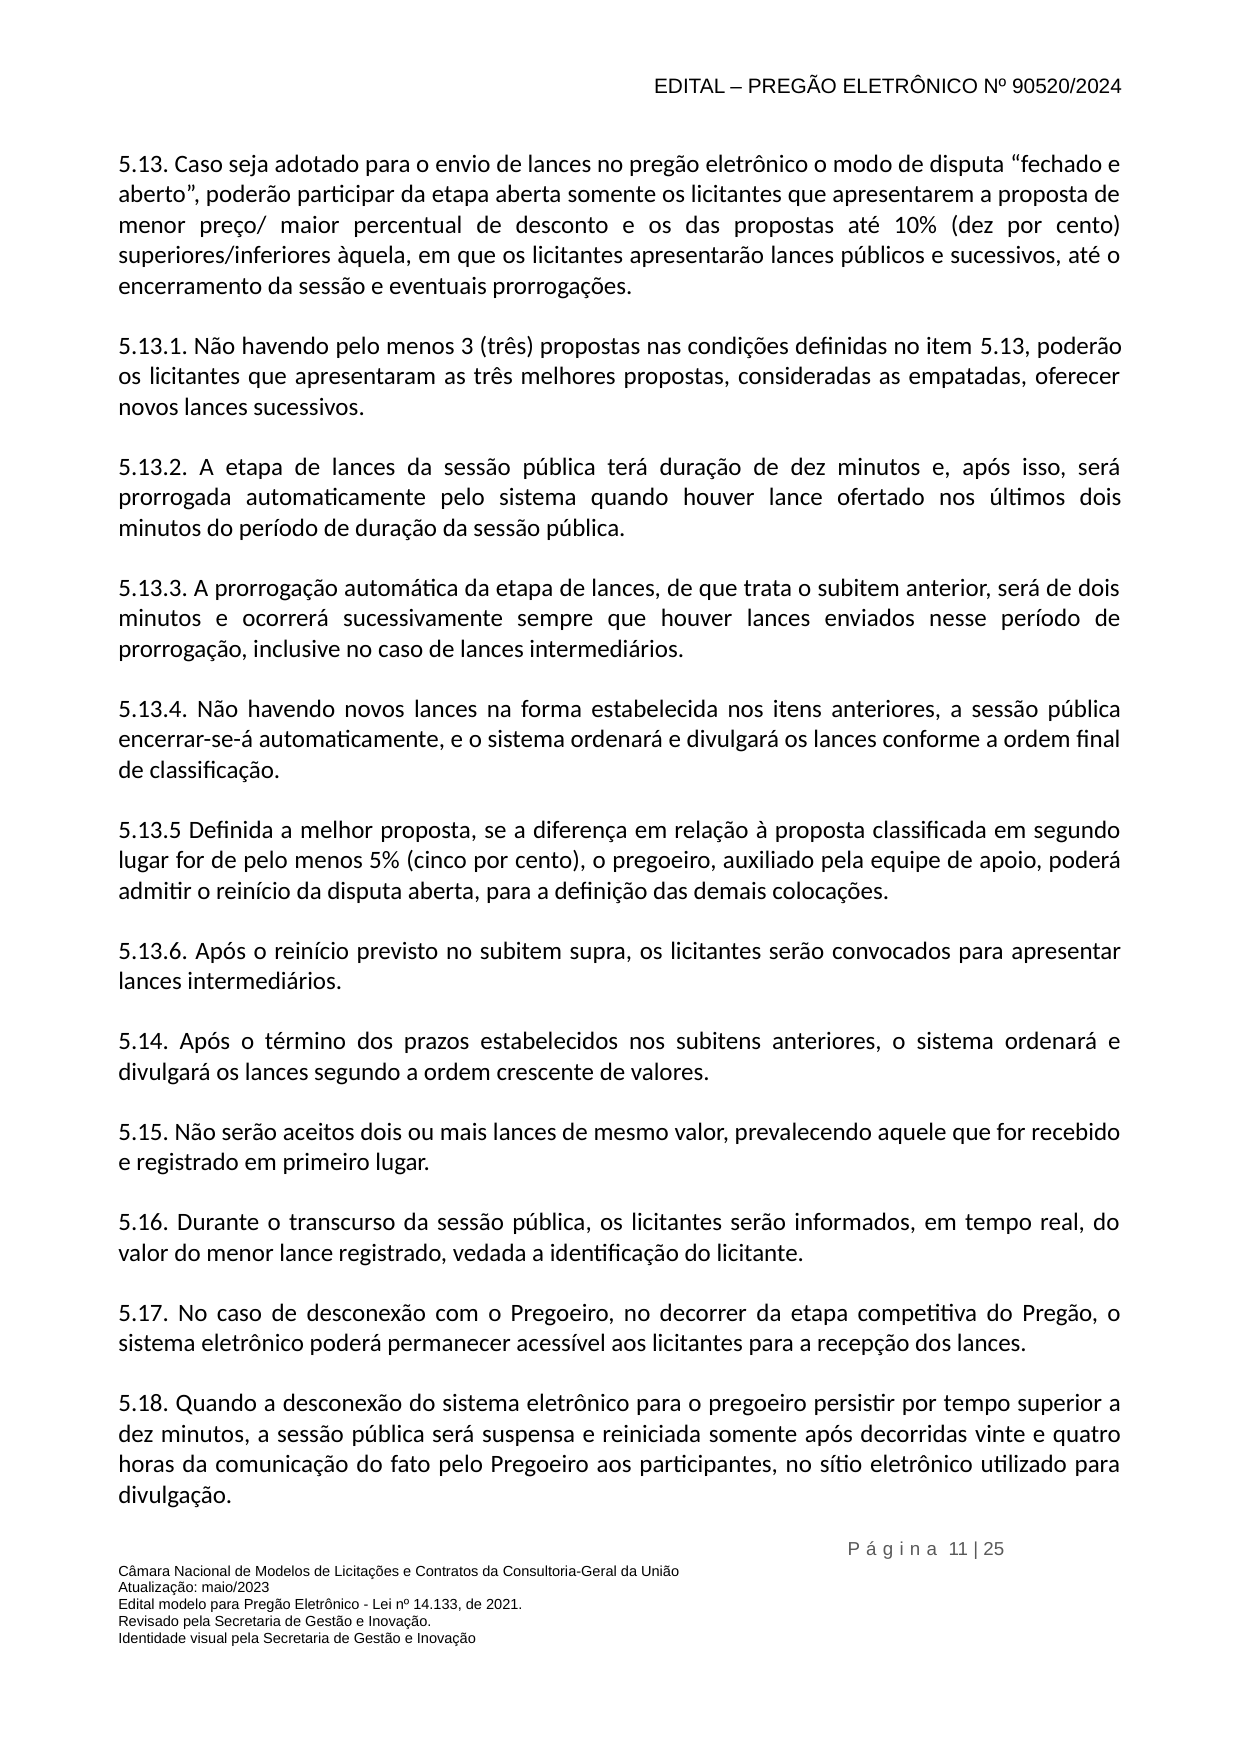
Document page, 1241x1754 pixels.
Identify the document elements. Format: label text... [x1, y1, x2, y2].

text 5.17. No caso de desconexão com o Pregoeiro, no decorrer da etapa competitiva do Pregão, o sistema eletrônico poderá permanecer acessível aos licitantes para a recepção dos lances. [118, 1297, 1122, 1358]
text 5.14. Após o término dos prazos estabelecidos nos subitens anteriores, o sistema ordenará e divulgará os lances segundo a ordem crescente de valores. [118, 1026, 1122, 1087]
text 5.13.5 Definida a melhor proposta, se a diferença em relação à proposta classificada em segundo lugar for de pelo menos 5% (cinco por cento), o pregoeiro, auxiliado pela equipe de apoio, poderá admitir o reinício da disputa aberta, para a definição das demais colocações. [118, 814, 1122, 906]
text 5.13.6. Após o reinício previsto no subitem supra, os licitantes serão convocados para apresentar lances intermediários. [118, 935, 1122, 996]
text 5.13.1. Não havendo pelo menos 3 (três) propostas nas condições definidas no item 5.13, poderão os licitantes que apresentaram as três melhores propostas, consideradas as empatadas, oferecer novos lances sucessivos. [118, 330, 1122, 421]
text 5.15. Não serão aceitos dois ou mais lances de mesmo valor, prevalecendo aquele que for recebido e registrado em primeiro lugar. [118, 1116, 1122, 1177]
text 5.13.4. Não havendo novos lances na forma estabelecida nos itens anteriores, a sessão pública encerrar-se-á automaticamente, e o sistema ordenará e divulgará os lances conforme a ordem final de classificação. [118, 693, 1122, 784]
text 5.18. Quando a desconexão do sistema eletrônico para o pregoeiro persistir por tempo superior a dez minutos, a sessão pública será suspensa e reiniciada somente após decorridas vinte e quatro horas da comunicação do fato pelo Pregoeiro aos participantes, no sítio eletrônico utilizado para divulgação. [118, 1388, 1122, 1510]
text 5.13.2. A etapa de lances da sessão pública terá duração de dez minutos e, após isso, será prorrogada automaticamente pelo sistema quando houver lance ofertado nos últimos dois minutos do período de duração da sessão pública. [118, 451, 1122, 542]
text 5.16. Durante o transcurso da sessão pública, os licitantes serão informados, em tempo real, do valor do menor lance registrado, vedada a identificação do licitante. [118, 1207, 1122, 1268]
text 5.13.3. A prorrogação automática da etapa de lances, de que trata o subitem anterior, será de dois minutos e ocorrerá sucessivamente sempre que houver lances enviados nesse período de prorrogação, inclusive no caso de lances intermediários. [118, 572, 1122, 663]
text 5.13. Caso seja adotado para o envio de lances no pregão eletrônico o modo de disputa “fechado e aberto”, poderão participar da etapa aberta somente os licitantes que apresentarem a proposta de menor preço/ maior percentual de desconto e os das propostas até 10% (dez por cento) superiores/inferiores àquela, em que os licitantes apresentarão lances públicos e sucessivos, até o encerramento da sessão e eventuais prorrogações. [118, 148, 1122, 300]
